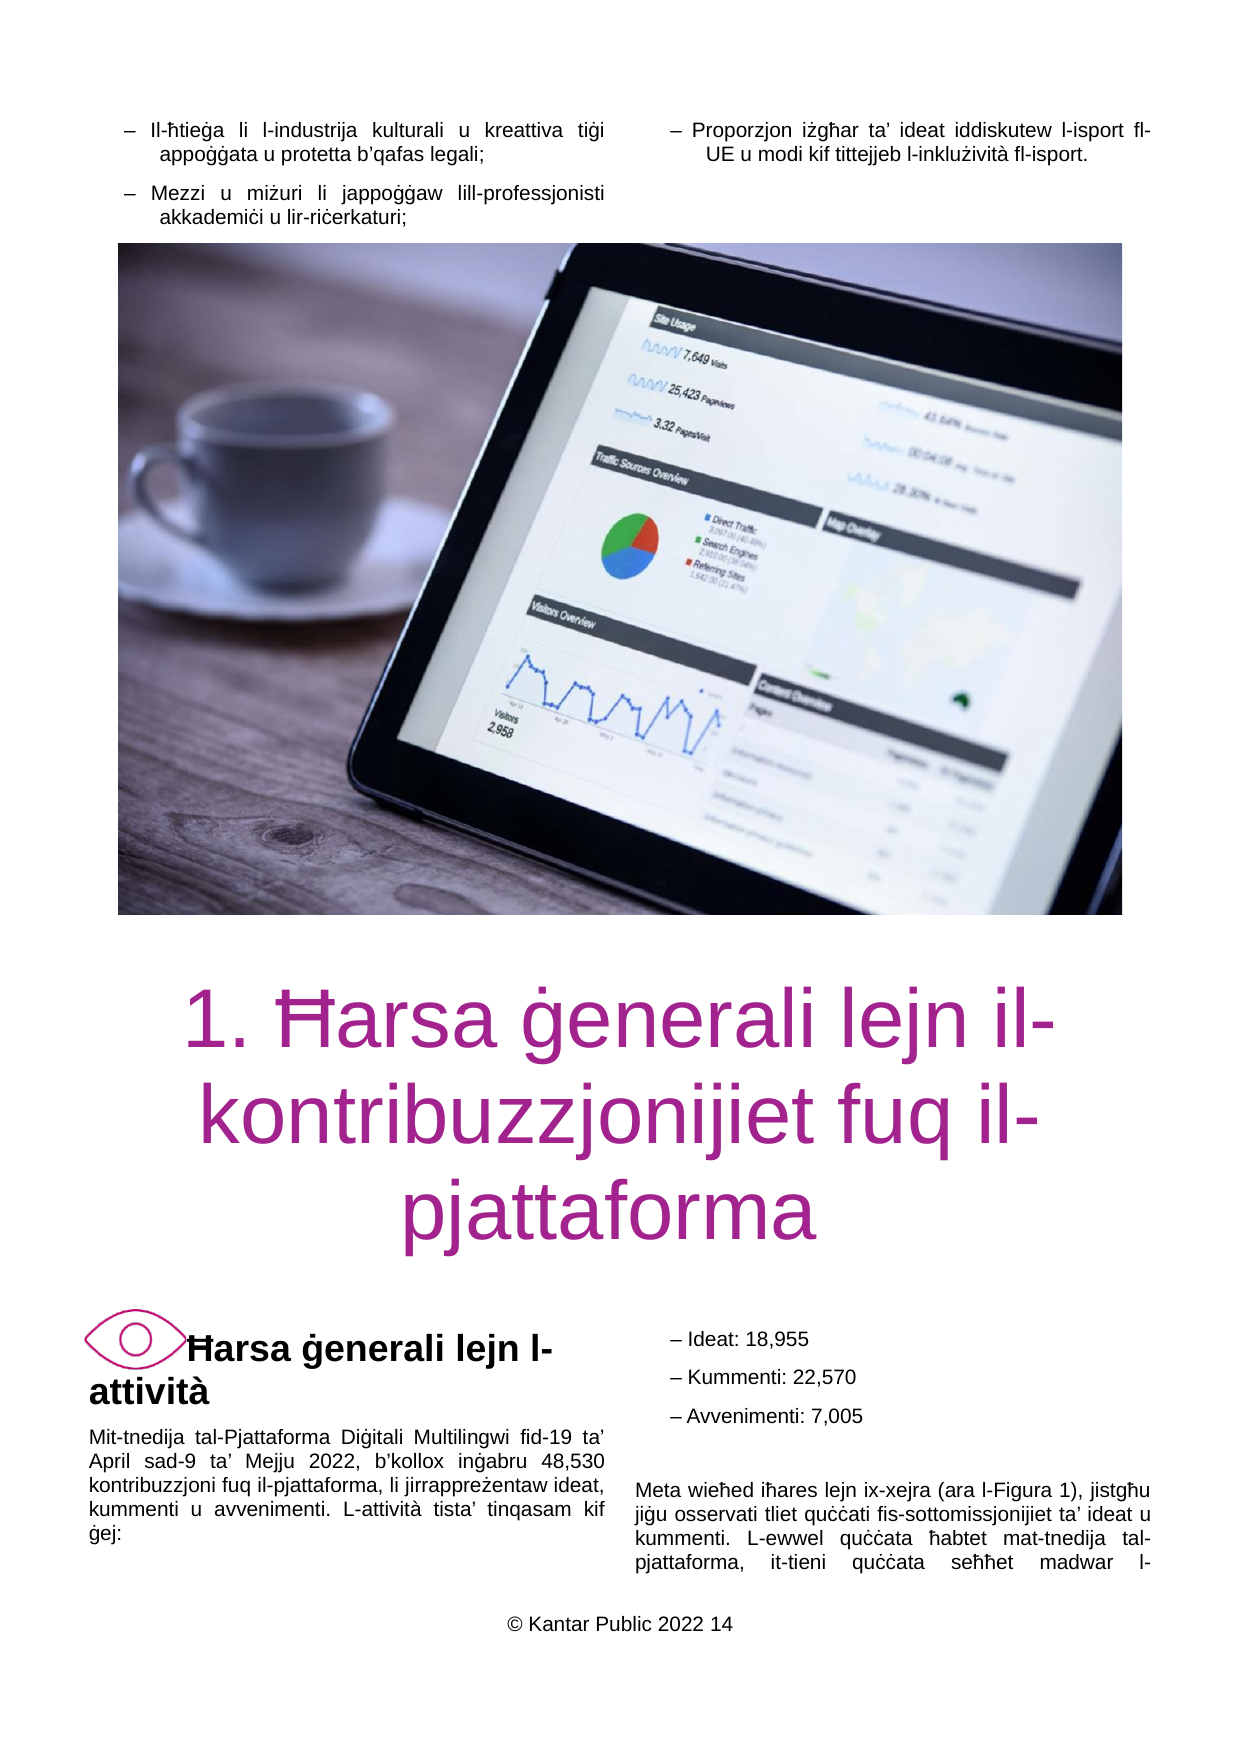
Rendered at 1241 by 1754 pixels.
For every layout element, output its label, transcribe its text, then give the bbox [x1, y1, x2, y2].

text ‒ Mezzi u miżuri li jappoġġaw lill-professjonisti akkademiċi u lir-riċerkaturi; [124, 181, 605, 228]
text ‒ Il-ħtieġa li l-industrija kulturali u kreattiva tiġi appoġġata u protetta b’qafas legali; [124, 118, 605, 166]
picture [118, 243, 1123, 915]
text ‒ Ideat: 18,955 [670, 1326, 1152, 1350]
subtitle Ħarsa ġenerali lejn l-attività [88, 1326, 605, 1413]
text ‒ Proporzjon iżgħar ta’ ideat iddiskutew l-isport fl-UE u modi kif tittejjeb l-inklużività fl-isport. [670, 118, 1152, 166]
subtitle 1. Ħarsa ġenerali lejn il-kontribuzzjonijiet fuq il-pjattaforma [88, 970, 1152, 1257]
text ‒ Avvenimenti: 7,005 [670, 1403, 1152, 1427]
text ‒ Kummenti: 22,570 [670, 1365, 1152, 1389]
picture [84, 1309, 187, 1370]
text Meta wieħed iħares lejn ix-xejra (ara l-Figura 1), jistgħu jiġu osservati tliet quċċati fis-sottomissjonijiet ta’ ideat u kummenti. L-ewwel quċċata ħabtet mat-tnedija tal-pjattaforma, it-tieni quċċata seħħet madwar l- [635, 1478, 1152, 1574]
text Mit-tnedija tal-Pjattaforma Diġitali Multilingwi fid-19 ta’ April sad-9 ta’ Mejju 2022, b’kollox inġabru 48,530 kontribuzzjoni fuq il-pjattaforma, li jirrappreżentaw ideat, kummenti u avvenimenti. L-attività tista’ tinqasam kif ġej: [88, 1425, 605, 1545]
